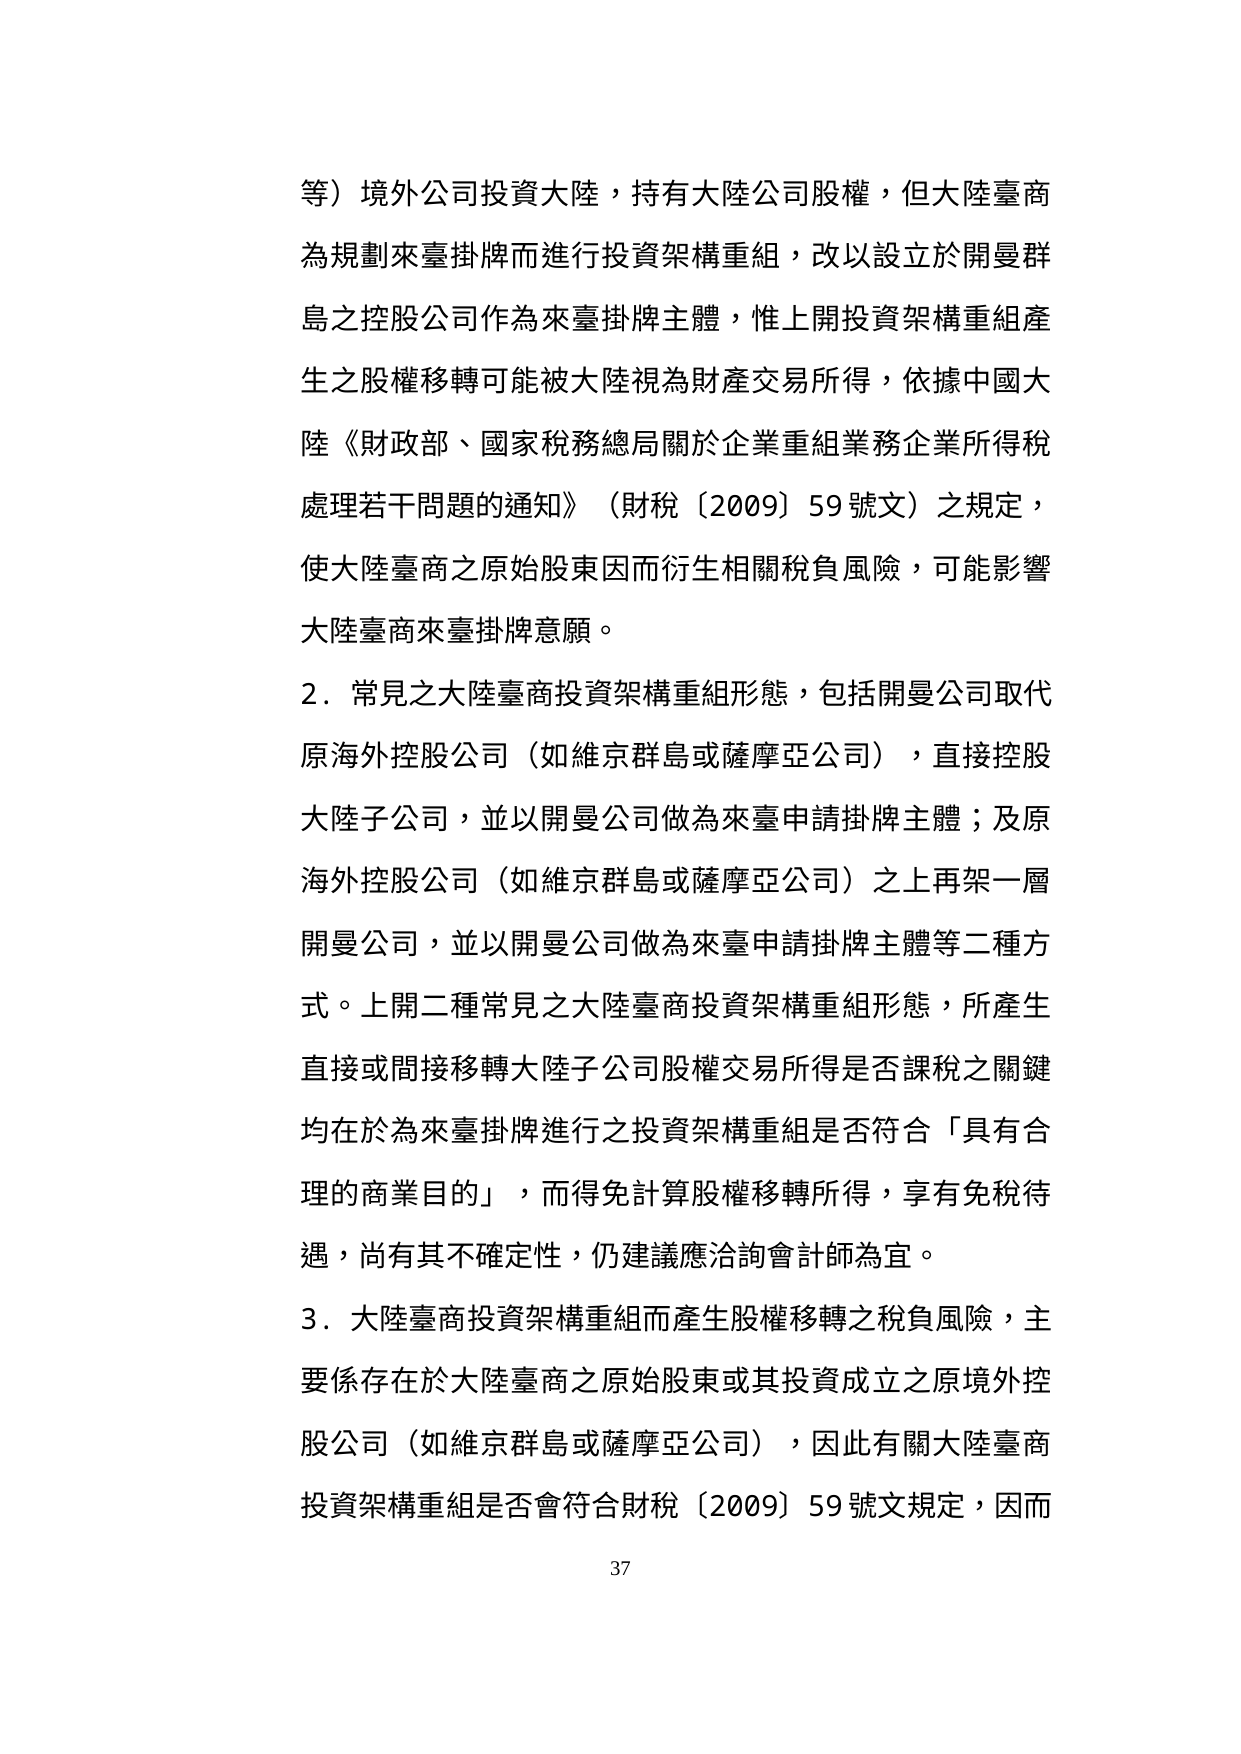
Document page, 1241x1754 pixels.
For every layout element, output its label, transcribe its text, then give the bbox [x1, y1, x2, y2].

list 大陸臺商投資架構重組而產生股權移轉之稅負風險，主要係存在於大陸臺商之原始股東或其投資成立之原境外控股公司（如維京群島或薩摩亞公司），因此有關大陸臺商投資架構重組是否會符合財稅〔2009〕59號文規定，因而 [300, 1275, 1053, 1525]
list 常見之大陸臺商投資架構重組形態，包括開曼公司取代原海外控股公司（如維京群島或薩摩亞公司），直接控股大陸子公司，並以開曼公司做為來臺申請掛牌主體；及原海外控股公司（如維京群島或薩摩亞公司）之上再架一層開曼公司，並以開曼公司做為來臺申請掛牌主體等二種方式。上開二種常見之大陸臺商投資架構重組形態，所產生直接或間接移轉大陸子公司股權交易所得是否課稅之關鍵，均在於為來臺掛牌進行之投資架構重組是否符合「具有合理的商業目的」，而得免計算股權移轉所得，享有免稅待遇，尚有其不確定性，仍建議應洽詢會計師為宜。 [300, 650, 1053, 1275]
list 等）境外公司投資大陸，持有大陸公司股權，但大陸臺商為規劃來臺掛牌而進行投資架構重組，改以設立於開曼群島之控股公司作為來臺掛牌主體，惟上開投資架構重組產生之股權移轉可能被大陸視為財產交易所得，依據中國大陸《財政部、國家稅務總局關於企業重組業務企業所得稅處理若干問題的通知》（財稅〔2009〕59號文）之規定，使大陸臺商之原始股東因而衍生相關稅負風險，可能影響大陸臺商來臺掛牌意願。 [300, 150, 1053, 650]
